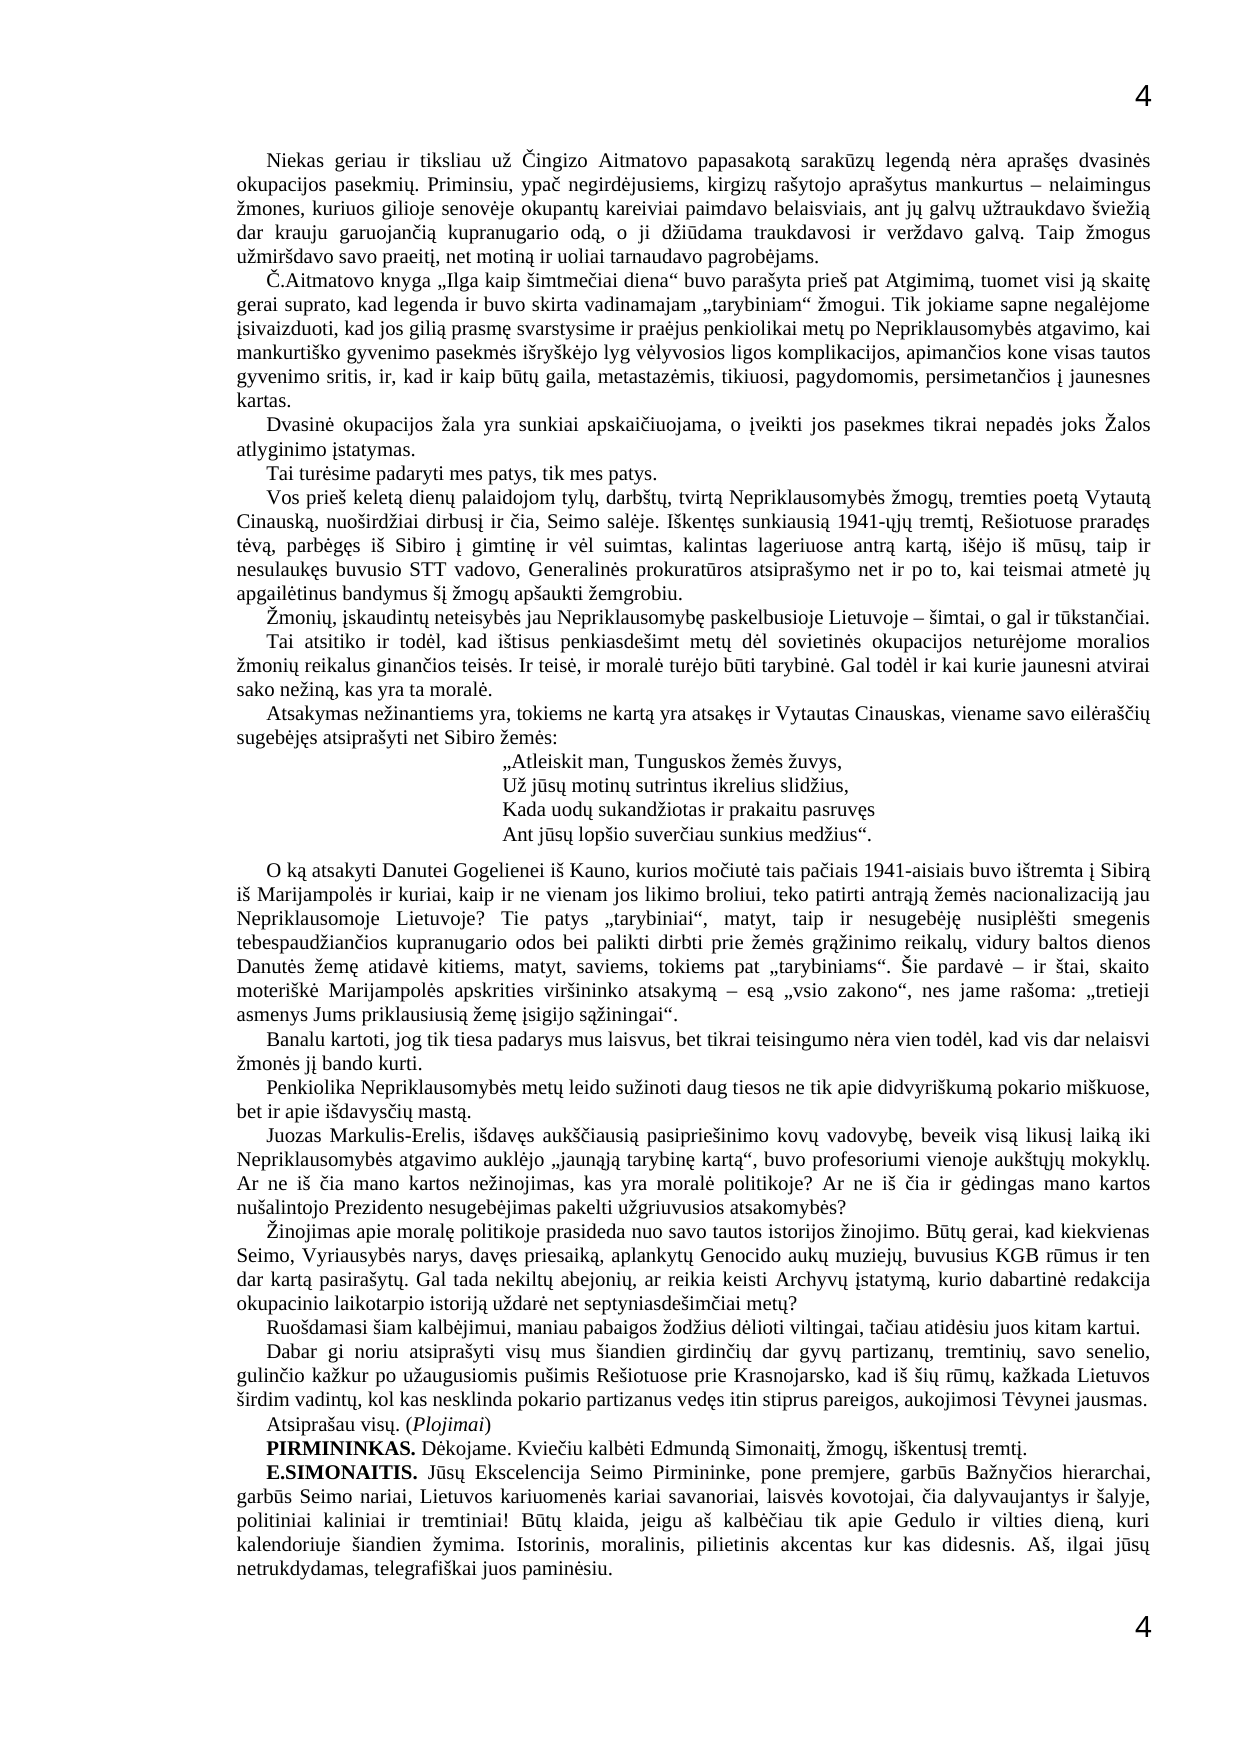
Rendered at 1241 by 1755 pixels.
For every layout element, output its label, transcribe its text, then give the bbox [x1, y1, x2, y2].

text Žmonių, įskaudintų neteisybės jau Nepriklausomybę paskelbusioje Lietuvoje – šimtai, o gal ir tūkstančiai. [236, 605, 1152, 629]
text Juozas Markulis-Erelis, išdavęs aukščiausią pasipriešinimo kovų vadovybę, beveik visą likusį laiką iki Nepriklausomybės atgavimo auklėjo „jaunąją tarybinę kartą“, buvo profesoriumi vienoje aukštųjų mokyklų. Ar ne iš čia mano kartos nežinojimas, kas yra moralė politikoje? Ar ne iš čia ir gėdingas mano kartos nušalintojo Prezidento nesugebėjimas pakelti užgriuvusios atsakomybės? [236, 1123, 1152, 1219]
text Už jūsų motinų sutrintus ikrelius slidžius, [207, 773, 1152, 797]
text PIRMININKAS. Dėkojame. Kviečiu kalbėti Edmundą Simonaitį, žmogų, iškentusį tremtį. [236, 1436, 1152, 1459]
text Niekas geriau ir tiksliau už Čingizo Aitmatovo papasakotą sarakūzų legendą nėra aprašęs dvasinės okupacijos pasekmių. Priminsiu, ypač negirdėjusiems, kirgizų rašytojo aprašytus mankurtus – nelaimingus žmones, kuriuos gilioje senovėje okupantų kareiviai paimdavo belaisviais, ant jų galvų užtraukdavo šviežią dar krauju garuojančią kupranugario odą, o ji džiūdama traukdavosi ir verždavo galvą. Taip žmogus užmiršdavo savo praeitį, net motiną ir uoliai tarnaudavo pagrobėjams. [236, 148, 1152, 268]
text Ant jūsų lopšio suverčiau sunkius medžius“. [207, 821, 1152, 846]
text Dabar gi noriu atsiprašyti visų mus šiandien girdinčių dar gyvų partizanų, tremtinių, savo senelio, gulinčio kažkur po užaugusiomis pušimis Rešiotuose prie Krasnojarsko, kad iš šių rūmų, kažkada Lietuvos širdim vadintų, kol kas nesklinda pokario partizanus vedęs itin stiprus pareigos, aukojimosi Tėvynei jausmas. [236, 1339, 1152, 1411]
text O ką atsakyti Danutei Gogelienei iš Kauno, kurios močiutė tais pačiais 1941-aisiais buvo ištremta į Sibirą iš Marijampolės ir kuriai, kaip ir ne vienam jos likimo broliui, teko patirti antrąją žemės nacionalizaciją jau Nepriklausomoje Lietuvoje? Tie patys „tarybiniai“, matyt, taip ir nesugebėję nusiplėšti smegenis tebespaudžiančios kupranugario odos bei palikti dirbti prie žemės grąžinimo reikalų, vidury baltos dienos Danutės žemę atidavė kitiems, matyt, saviems, tokiems pat „tarybiniams“. Šie pardavė – ir štai, skaito moteriškė Marijampolės apskrities viršininko atsakymą – esą „vsio zakono“, nes jame rašoma: „tretieji asmenys Jums priklausiusią žemę įsigijo sąžiningai“. [236, 858, 1152, 1026]
text Banalu kartoti, jog tik tiesa padarys mus laisvus, bet tikrai teisingumo nėra vien todėl, kad vis dar nelaisvi žmonės jį bando kurti. [236, 1026, 1152, 1074]
text Tai atsitiko ir todėl, kad ištisus penkiasdešimt metų dėl sovietinės okupacijos neturėjome moralios žmonių reikalus ginančios teisės. Ir teisė, ir moralė turėjo būti tarybinė. Gal todėl ir kai kurie jaunesni atvirai sako nežiną, kas yra ta moralė. [236, 629, 1152, 701]
text Atsiprašau visų. (Plojimai) [236, 1411, 1152, 1436]
text Penkiolika Nepriklausomybės metų leido sužinoti daug tiesos ne tik apie didvyriškumą pokario miškuose, bet ir apie išdavysčių mastą. [236, 1074, 1152, 1123]
text Žinojimas apie moralę politikoje prasideda nuo savo tautos istorijos žinojimo. Būtų gerai, kad kiekvienas Seimo, Vyriausybės narys, davęs priesaiką, aplankytų Genocido aukų muziejų, buvusius KGB rūmus ir ten dar kartą pasirašytų. Gal tada nekiltų abejonių, ar reikia keisti Archyvų įstatymą, kurio dabartinė redakcija okupacinio laikotarpio istoriją uždarė net septyniasdešimčiai metų? [236, 1219, 1152, 1315]
text Kada uodų sukandžiotas ir prakaitu pasruvęs [207, 797, 1152, 821]
text Atsakymas nežinantiems yra, tokiems ne kartą yra atsakęs ir Vytautas Cinauskas, viename savo eilėraščių sugebėjęs atsiprašyti net Sibiro žemės: [236, 701, 1152, 749]
text Č.Aitmatovo knyga „Ilga kaip šimtmečiai diena“ buvo parašyta prieš pat Atgimimą, tuomet visi ją skaitę gerai suprato, kad legenda ir buvo skirta vadinamajam „tarybiniam“ žmogui. Tik jokiame sapne negalėjome įsivaizduoti, kad jos gilią prasmę svarstysime ir praėjus penkiolikai metų po Nepriklausomybės atgavimo, kai mankurtiško gyvenimo pasekmės išryškėjo lyg vėlyvosios ligos komplikacijos, apimančios kone visas tautos gyvenimo sritis, ir, kad ir kaip būtų gaila, metastazėmis, tikiuosi, pagydomomis, persimetančios į jaunesnes kartas. [236, 268, 1152, 412]
text Vos prieš keletą dienų palaidojom tylų, darbštų, tvirtą Nepriklausomybės žmogų, tremties poetą Vytautą Cinauską, nuoširdžiai dirbusį ir čia, Seimo salėje. Iškentęs sunkiausią 1941-ųjų tremtį, Rešiotuose praradęs tėvą, parbėgęs iš Sibiro į gimtinę ir vėl suimtas, kalintas lageriuose antrą kartą, išėjo iš mūsų, taip ir nesulaukęs buvusio STT vadovo, Generalinės prokuratūros atsiprašymo net ir po to, kai teismai atmetė jų apgailėtinus bandymus šį žmogų apšaukti žemgrobiu. [236, 484, 1152, 605]
text „Atleiskit man, Tunguskos žemės žuvys, [207, 749, 1152, 773]
text Dvasinė okupacijos žala yra sunkiai apskaičiuojama, o įveikti jos pasekmes tikrai nepadės joks Žalos atlyginimo įstatymas. [236, 412, 1152, 461]
text Tai turėsime padaryti mes patys, tik mes patys. [236, 461, 1152, 484]
text Ruošdamasi šiam kalbėjimui, maniau pabaigos žodžius dėlioti viltingai, tačiau atidėsiu juos kitam kartui. [236, 1315, 1152, 1339]
text E.SIMONAITIS. Jūsų Ekscelencija Seimo Pirmininke, pone premjere, garbūs Bažnyčios hierarchai, garbūs Seimo nariai, Lietuvos kariuomenės kariai savanoriai, laisvės kovotojai, čia dalyvaujantys ir šalyje, politiniai kaliniai ir tremtiniai! Būtų klaida, jeigu aš kalbėčiau tik apie Gedulo ir vilties dieną, kuri kalendoriuje šiandien žymima. Istorinis, moralinis, pilietinis akcentas kur kas didesnis. Aš, ilgai jūsų netrukdydamas, telegrafiškai juos paminėsiu. [236, 1459, 1152, 1580]
